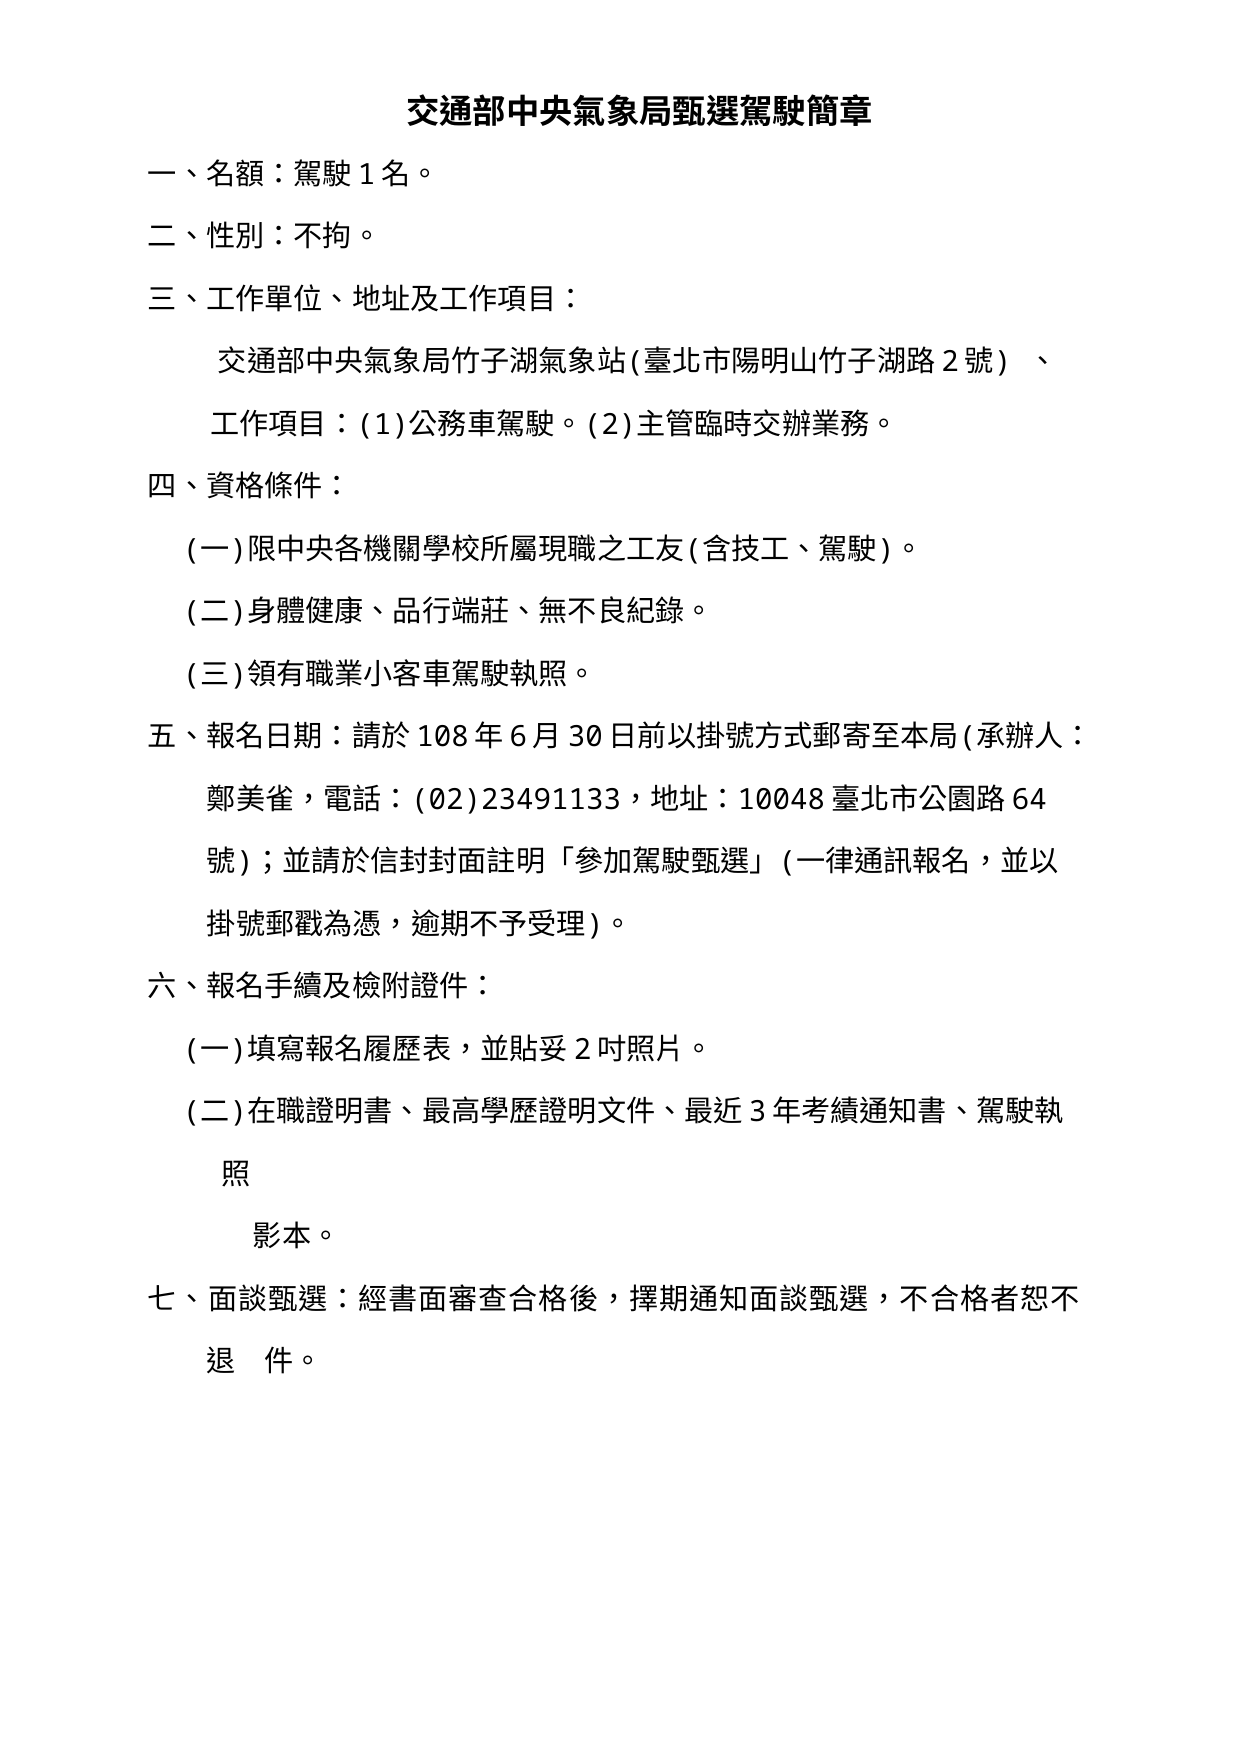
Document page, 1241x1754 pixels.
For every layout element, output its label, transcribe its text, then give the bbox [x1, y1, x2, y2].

text (三)領有職業小客車駕駛執照。 [148, 630, 1081, 692]
text (一)填寫報名履歷表，並貼妥2吋照片。 [148, 1005, 1081, 1067]
text 四、資格條件： [148, 442, 1081, 505]
text 五、報名日期：請於108年6月30日前以掛號方式郵寄至本局(承辦人：鄭美雀，電話：(02)23491133，地址：10048臺北市公園路64號)；並請於信封封面註明「參加駕駛甄選」(一律通訊報名，並以掛號郵戳為憑，逾期不予受理)。 [148, 692, 1081, 942]
text 影本。 [148, 1192, 1081, 1255]
text 交通部中央氣象局竹子湖氣象站(臺北市陽明山竹子湖路2號) 、 [148, 317, 1081, 380]
text 交通部中央氣象局甄選駕駛簡章 [198, 67, 1081, 130]
text 二、性別：不拘。 [148, 192, 1081, 255]
text (二)身體健康、品行端莊、無不良紀錄。 [148, 567, 1081, 630]
text 一、名額：駕駛1名。 [148, 130, 1081, 192]
text (一)限中央各機關學校所屬現職之工友(含技工、駕駛)。 [148, 505, 1081, 567]
text 工作項目：(1)公務車駕駛。(2)主管臨時交辦業務。 [210, 380, 1081, 442]
text 六、報名手續及檢附證件： [148, 942, 1081, 1005]
text (二)在職證明書、最高學歷證明文件、最近3年考績通知書、駕駛執照 [148, 1067, 1081, 1192]
text 三、工作單位、地址及工作項目： [148, 255, 1081, 317]
text 七、面談甄選：經書面審查合格後，擇期通知面談甄選，不合格者恕不退 件。 [148, 1255, 1081, 1380]
